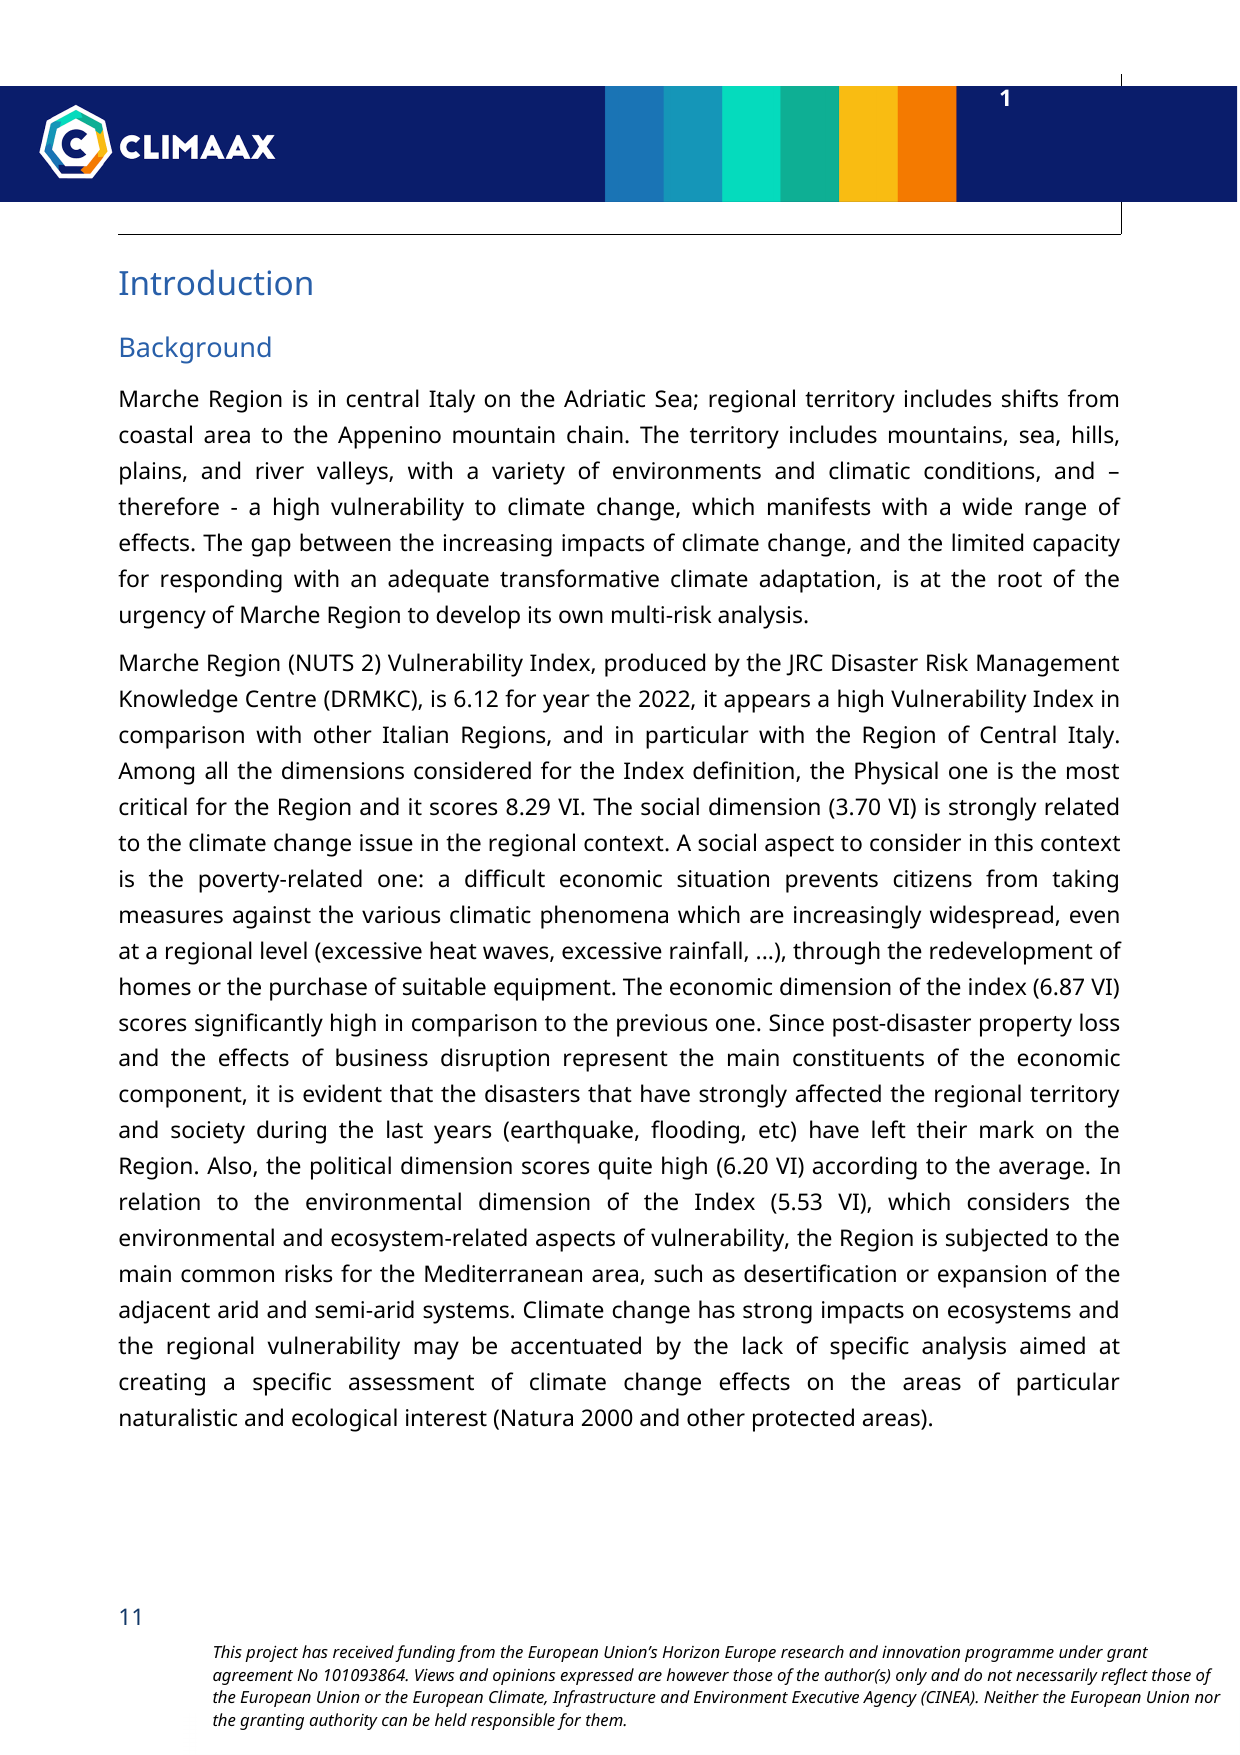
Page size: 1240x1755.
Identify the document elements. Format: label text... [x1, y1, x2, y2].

text Marche Region (NUTS 2) Vulnerability Index, produced by the JRC Disaster Risk Management Knowledge Centre (DRMKC), is 6.12 for year the 2022, it appears a high Vulnerability Index in comparison with other Italian Regions, and in particular with the Region of Central Italy. Among all the dimensions considered for the Index definition, the Physical one is the most critical for the Region and it scores 8.29 VI. The social dimension (3.70 VI) is strongly related to the climate change issue in the regional context. A social aspect to consider in this context is the poverty-related one: a difficult economic situation prevents citizens from taking measures against the various climatic phenomena which are increasingly widespread, even at a regional level (excessive heat waves, excessive rainfall, ...), through the redevelopment of homes or the purchase of suitable equipment. The economic dimension of the index (6.87 VI) scores significantly high in comparison to the previous one. Since post-disaster property loss and the effects of business disruption represent the main constituents of the economic component, it is evident that the disasters that have strongly affected the regional territory and society during the last years (earthquake, flooding, etc) have left their mark on the Region. Also, the political dimension scores quite high (6.20 VI) according to the average. In relation to the environmental dimension of the Index (5.53 VI), which considers the environmental and ecosystem-related aspects of vulnerability, the Region is subjected to the main common risks for the Mediterranean area, such as desertification or expansion of the adjacent arid and semi-arid systems. Climate change has strong impacts on ecosystems and the regional vulnerability may be accentuated by the lack of specific analysis aimed at creating a specific assessment of climate change effects on the areas of particular naturalistic and ecological interest (Natura 2000 and other protected areas). [118, 647, 1121, 1433]
subtitle Introduction [118, 259, 1121, 305]
text Marche Region is in central Italy on the Adriatic Sea; regional territory includes shifts from coastal area to the Appenino mountain chain. The territory includes mountains, sea, hills, plains, and river valleys, with a variety of environments and climatic conditions, and – therefore - a high vulnerability to climate change, which manifests with a wide range of effects. The gap between the increasing impacts of climate change, and the limited capacity for responding with an adequate transformative climate adaptation, is at the root of the urgency of Marche Region to develop its own multi-risk analysis. [118, 383, 1121, 630]
subtitle Background [118, 328, 1121, 365]
